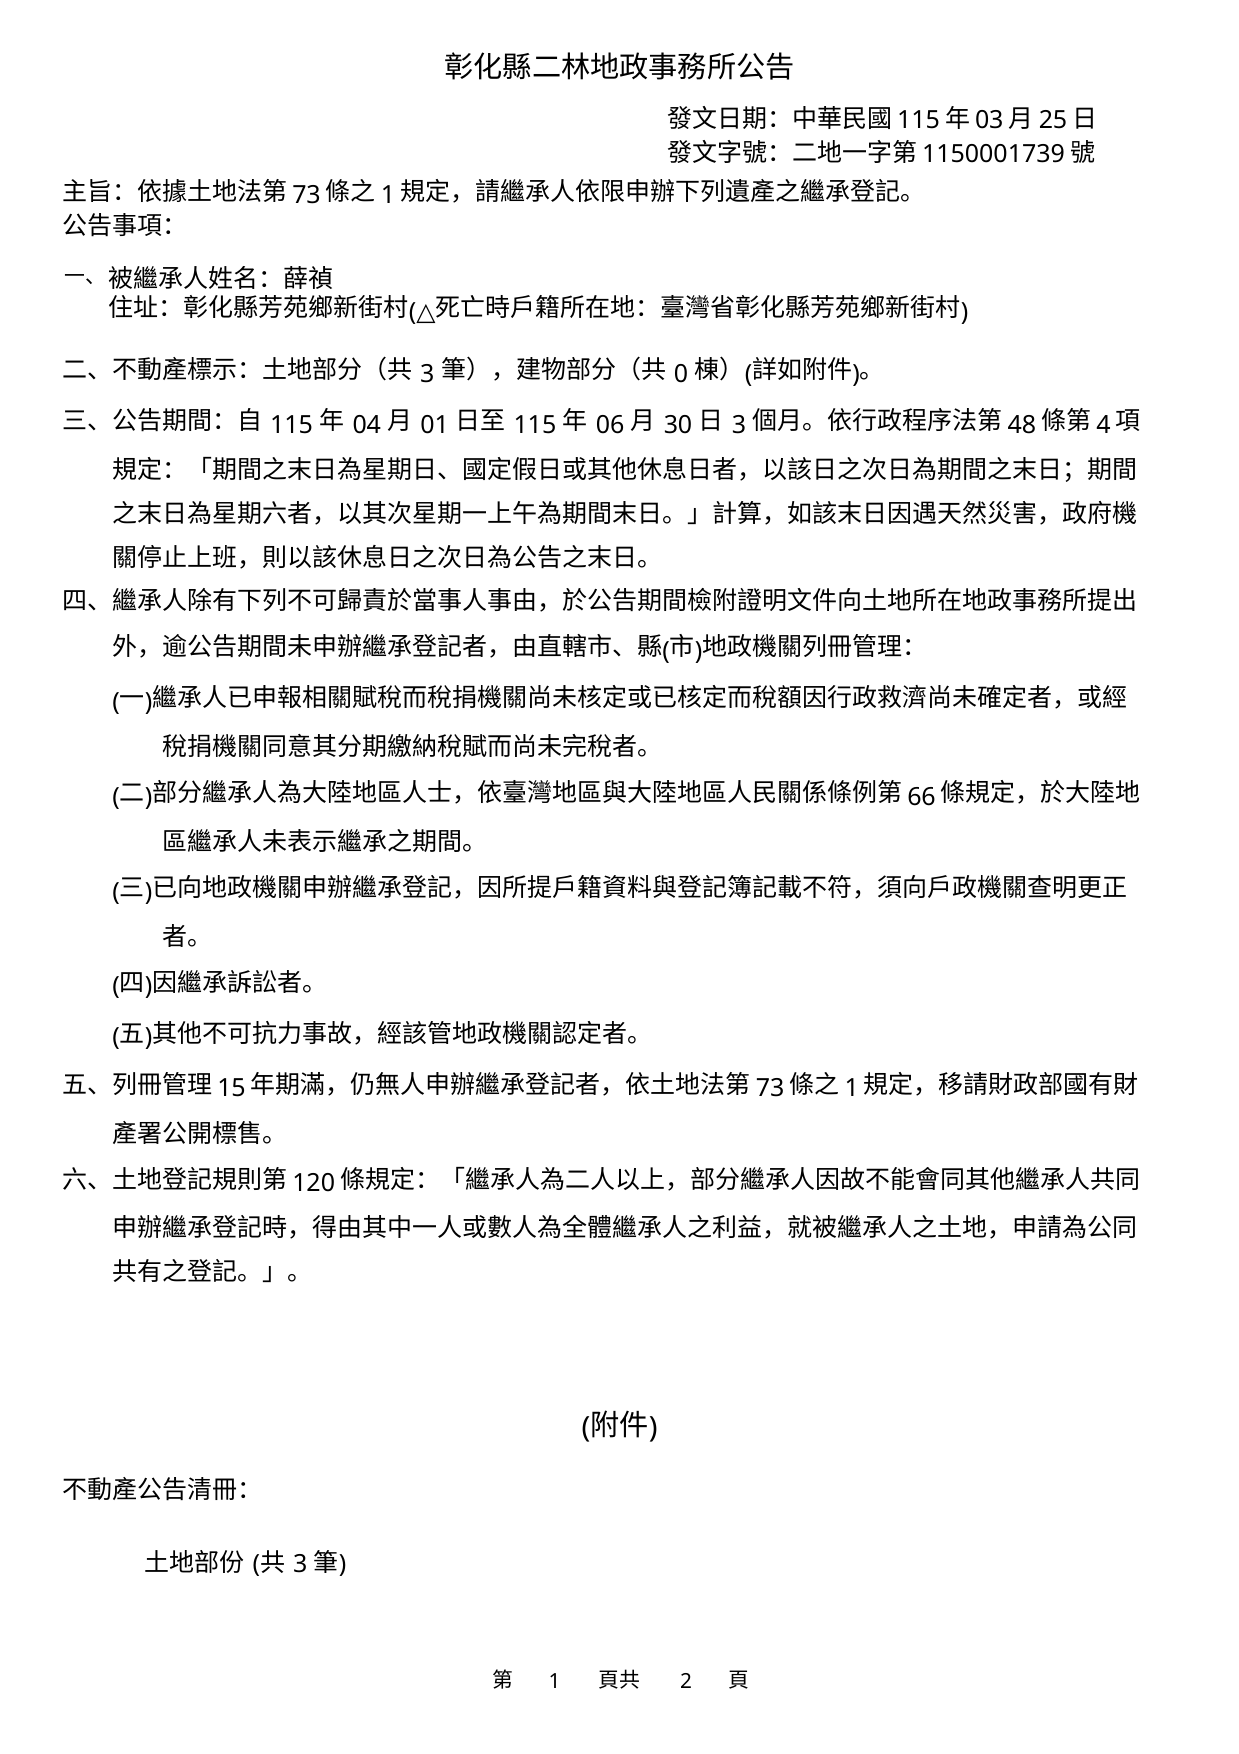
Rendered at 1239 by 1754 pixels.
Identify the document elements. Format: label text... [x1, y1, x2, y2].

table_header [653, 0, 667, 41]
table_cell [585, 1355, 653, 1395]
table_cell [483, 1600, 523, 1660]
table_cell [0, 177, 62, 264]
table_cell 一、 [62, 264, 109, 315]
table_header [0, 0, 62, 41]
table_cell [0, 41, 62, 94]
table_cell [1177, 356, 1239, 1354]
table_header [667, 0, 718, 41]
table_cell [585, 95, 653, 177]
table_cell 彰化縣二林地政事務所公告 [62, 41, 1177, 94]
table_cell 2 [653, 1660, 718, 1701]
table_cell [1177, 1529, 1239, 1600]
table_header [62, 0, 109, 41]
table_cell [1177, 41, 1239, 94]
table_cell [0, 1529, 62, 1600]
table_cell [62, 315, 109, 356]
table_cell [759, 1355, 1177, 1395]
table_cell [0, 1660, 62, 1701]
table_cell [759, 1660, 1177, 1701]
table_cell [62, 1600, 109, 1660]
table_cell [667, 1355, 718, 1395]
table_cell 土地部份 (共 3 筆) [62, 1529, 1177, 1600]
table_cell 發文日期：中華民國115年03月25日 發文字號：二地一字第1150001739號 [667, 95, 1177, 177]
table_cell 第 [483, 1660, 523, 1701]
table_cell [1177, 177, 1239, 264]
table_cell [1177, 95, 1239, 177]
table_cell [109, 95, 482, 177]
table_cell [718, 1355, 759, 1395]
table_cell [0, 95, 62, 177]
table_cell [653, 1600, 667, 1660]
table_cell [667, 1600, 718, 1660]
table_cell [653, 1355, 667, 1395]
table_cell [0, 1600, 62, 1660]
table_header [1177, 0, 1239, 41]
table_cell [109, 1660, 482, 1701]
table_cell [62, 95, 109, 177]
table_cell [1177, 1456, 1239, 1528]
table_cell 主旨：依據土地法第73條之1規定，請繼承人依限申辦下列遺產之繼承登記。 公告事項： [62, 177, 1177, 264]
table_cell [483, 1355, 523, 1395]
table_cell [653, 95, 667, 177]
table_cell [1177, 315, 1239, 356]
table_header [483, 0, 523, 41]
table_cell [523, 1600, 585, 1660]
table_cell 二、不動產標示：土地部分（共 3 筆），建物部分（共 0 棟）(詳如附件)。 三、公告期間：自 115 年 04 月 01 日至 115 年 06 月 30 日 3 個月。依行政程序法第48條第4項 規定：「期間之末日為星期日、國定假日或其他休息日者，以該日之次日為期間之末日；期間 之末日為星期六者，以其次星期一上午為期間末日。」計算，如該末日因遇天然災害，政府機 關停止上班，則以該休息日之次日為公告之末日。 四、繼承人除有下列不可歸責於當事人事由，於公告期間檢附證明文件向土地所在地政事務所提出 外，逾公告期間未申辦繼承登記者，由直轄市、縣(市)地政機關列冊管理： (一)繼承人已申報相關賦稅而稅捐機關尚未核定或已核定而稅額因行政救濟尚未確定者，或經 稅捐機關同意其分期繳納稅賦而尚未完稅者。 (二)部分繼承人為大陸地區人士，依臺灣地區與大陸地區人民關係條例第66條規定，於大陸地 區繼承人未表示繼承之期間。 (三)已向地政機關申辦繼承登記，因所提戶籍資料與登記簿記載不符，須向戶政機關查明更正 者。 (四)因繼承訴訟者。 (五)其他不可抗力事故，經該管地政機關認定者。 五、列冊管理15年期滿，仍無人申辦繼承登記者，依土地法第73條之1規定，移請財政部國有財 產署公開標售。 六、土地登記規則第120條規定：「繼承人為二人以上，部分繼承人因故不能會同其他繼承人共同 申辦繼承登記時，得由其中一人或數人為全體繼承人之利益，就被繼承人之土地，申請為公同 共有之登記。」。 [62, 356, 1177, 1354]
table_cell [109, 1600, 482, 1660]
table_cell 1 [523, 1660, 585, 1701]
table_cell [1177, 1395, 1239, 1456]
table_cell [0, 315, 62, 356]
table_cell (附件) [62, 1395, 1177, 1456]
table_cell [0, 1395, 62, 1456]
table_cell [1177, 264, 1239, 315]
table_cell [585, 1600, 653, 1660]
table_cell [62, 1355, 109, 1395]
table_cell [483, 95, 523, 177]
table_cell [1177, 1600, 1239, 1660]
table_header [585, 0, 653, 41]
table_cell [109, 1355, 482, 1395]
table_cell [0, 264, 62, 315]
table_header [759, 0, 1177, 41]
table_cell [0, 1456, 62, 1528]
table_header [523, 0, 585, 41]
table_cell [62, 1660, 109, 1701]
table_cell 被繼承人姓名：薛禎 住址：彰化縣芳苑鄉新街村(△死亡時戶籍所在地：臺灣省彰化縣芳苑鄉新街村) [109, 264, 1177, 356]
table_cell 不動產公告清冊： [62, 1456, 1177, 1528]
table_cell [759, 1600, 1177, 1660]
table_cell [718, 1600, 759, 1660]
table_cell [0, 1355, 62, 1395]
table_header [718, 0, 759, 41]
table_cell [1177, 1355, 1239, 1395]
table_cell [0, 356, 62, 1354]
table_cell 頁共 [585, 1660, 653, 1701]
table_cell 頁 [718, 1660, 759, 1701]
table_cell [1177, 1660, 1239, 1701]
table_header [109, 0, 482, 41]
table_cell [523, 1355, 585, 1395]
table_cell [523, 95, 585, 177]
